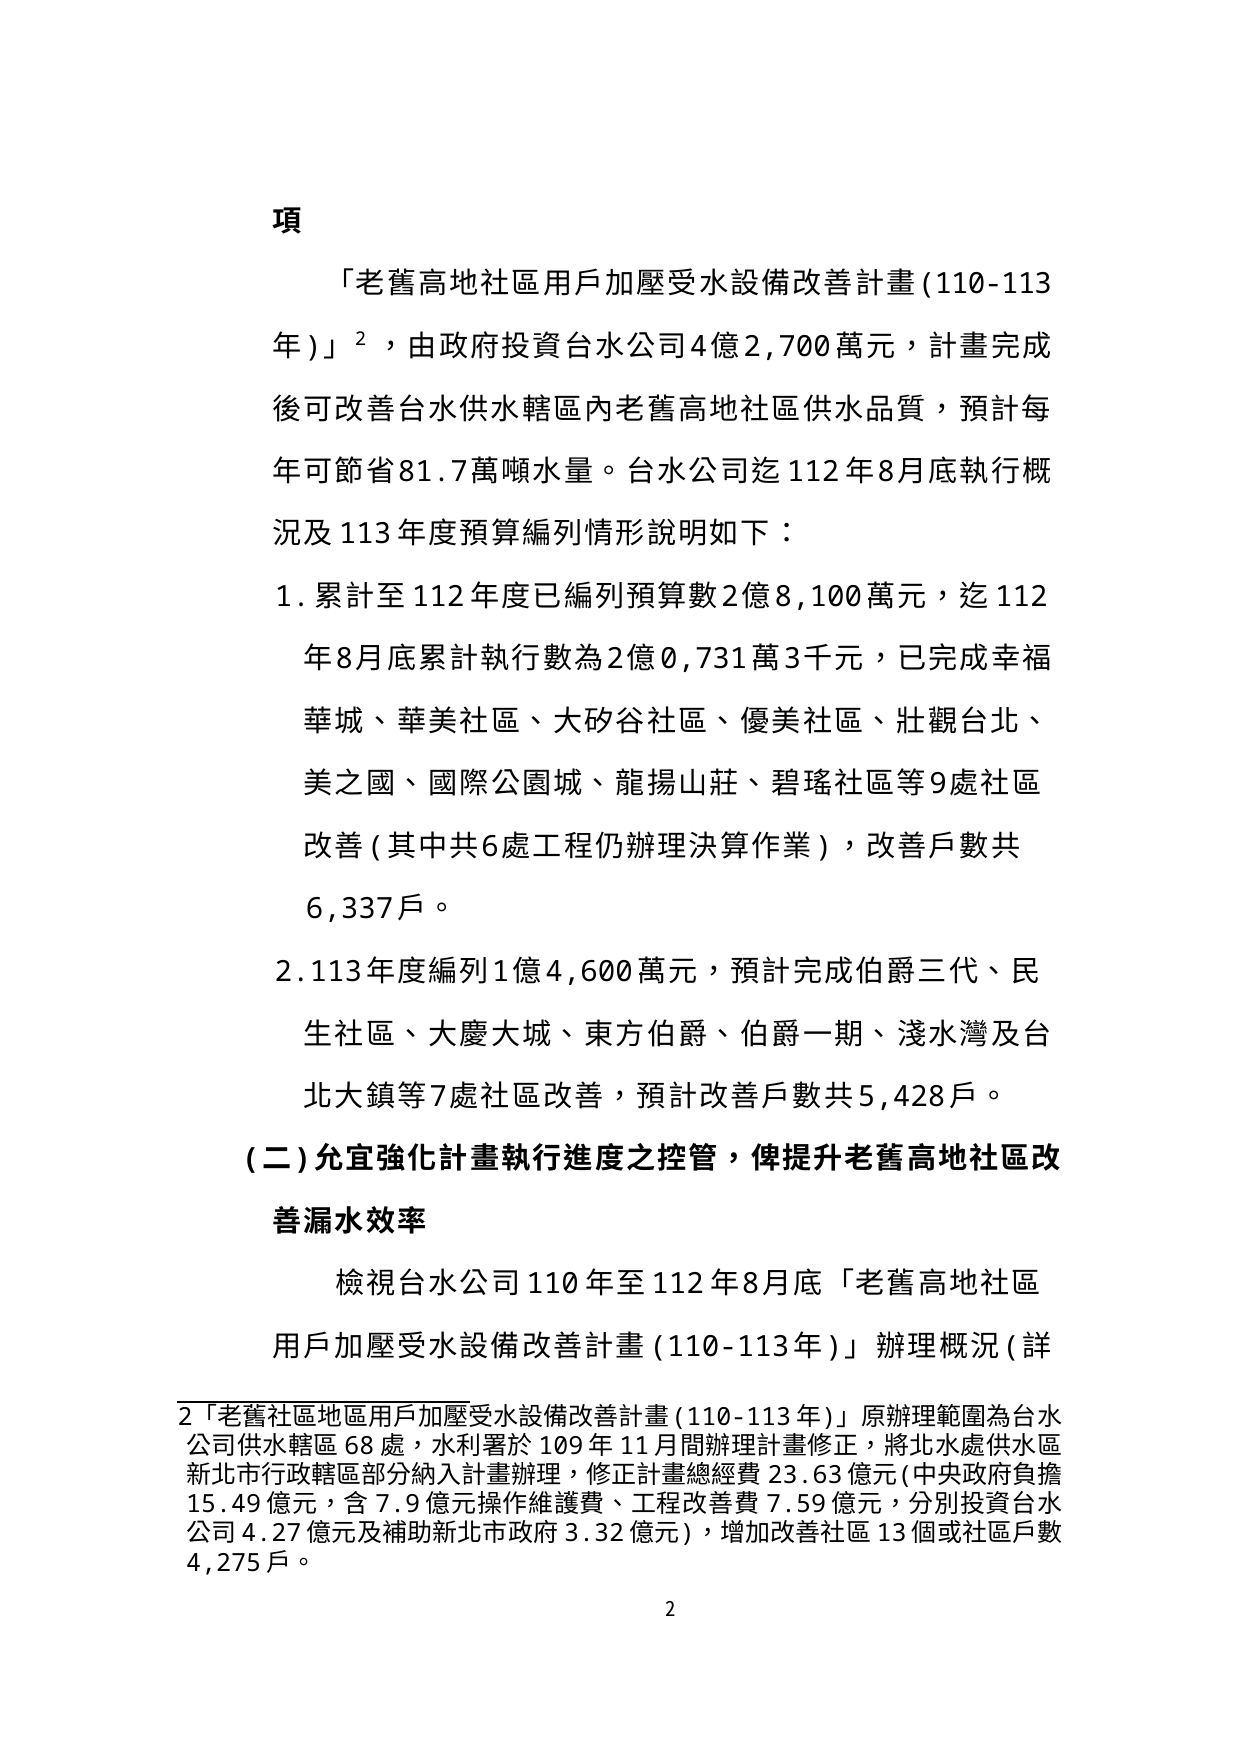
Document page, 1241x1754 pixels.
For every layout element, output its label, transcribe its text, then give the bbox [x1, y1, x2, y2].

text (二)允宜強化計畫執行進度之控管，俾提升老舊高地社區改善漏水效率 [236, 1115, 1063, 1240]
text 2.113年度編列1億4,600萬元，預計完成伯爵三代、民生社區、大慶大城、東方伯爵、伯爵一期、淺水灣及台北大鎮等7處社區改善，預計改善戶數共5,428戶。 [266, 927, 1063, 1115]
text 1.累計至112年度已編列預算數2億8,100萬元，迄112年8月底累計執行數為2億0,731萬3千元，已完成幸福華城、華美社區、大矽谷社區、優美社區、壯觀台北、美之國、國際公園城、龍揚山莊、碧瑤社區等9處社區改善(其中共6處工程仍辦理決算作業)，改善戶數共6,337戶。 [266, 552, 1063, 927]
text 檢視台水公司110年至112年8月底「老舊高地社區用戶加壓受水設備改善計畫(110-113年)」辦理概況(詳 [266, 1240, 1063, 1365]
text 項 [236, 177, 1063, 240]
text 「老舊社區地區用戶加壓受水設備改善計畫(110-113年)」原辦理範圍為台水公司供水轄區68處，水利署於109年11月間辦理計畫修正，將北水處供水區新北市行政轄區部分納入計畫辦理，修正計畫總經費23.63億元(中央政府負擔15.49億元，含7.9億元操作維護費、工程改善費7.59億元，分別投資台水公司4.27億元及補助新北市政府3.32億元)，增加改善社區13個或社區戶數4,275戶。 [177, 1402, 1063, 1577]
text 「老舊高地社區用戶加壓受水設備改善計畫(110-113年)」，由政府投資台水公司4億2,700萬元，計畫完成後可改善台水供水轄區內老舊高地社區供水品質，預計每年可節省81.7萬噸水量。台水公司迄112年8月底執行概況及113年度預算編列情形說明如下： [266, 240, 1063, 552]
